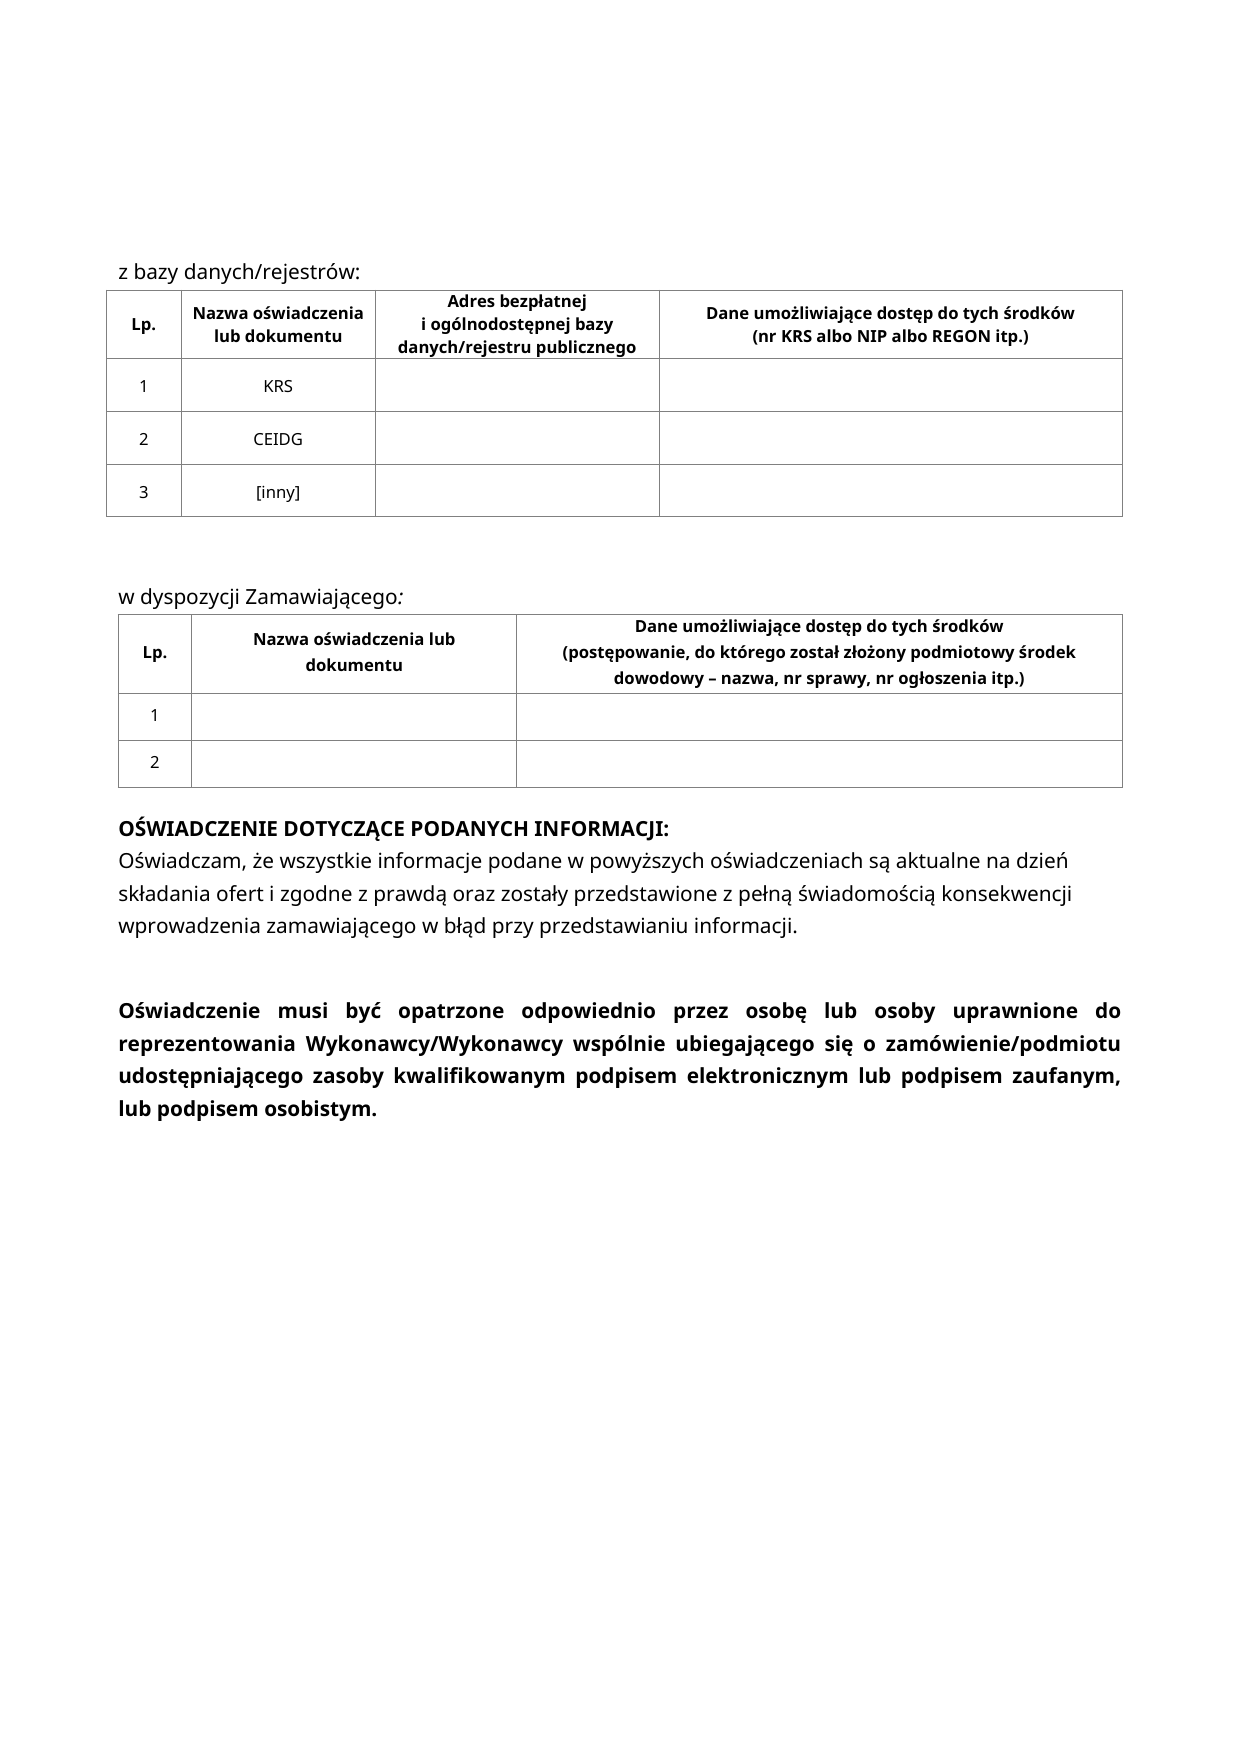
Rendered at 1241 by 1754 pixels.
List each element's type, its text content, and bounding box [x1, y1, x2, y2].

table_cell [660, 412, 1122, 463]
text z bazy danych/rejestrów: [118, 257, 1122, 285]
table_header Nazwa oświadczenia lub dokumentu [192, 615, 516, 692]
table_cell [517, 741, 1122, 787]
table_header Lp. [107, 291, 181, 358]
table_cell 2 [119, 741, 191, 787]
text Oświadczenie musi być opatrzone odpowiednio przez osobę lub osoby uprawnione do reprezentowania Wykonawcy/Wykonawcy wspólnie ubiegającego się o zamówienie/podmiotu udostępniającego zasoby kwalifikowanym podpisem elektronicznym lub podpisem zaufanym, lub podpisem osobistym. [118, 996, 1122, 1122]
table_cell 2 [107, 412, 181, 463]
table_header Adres bezpłatnej i ogólnodostępnej bazy danych/rejestru publicznego [376, 291, 659, 358]
table_header Nazwa oświadczenia lub dokumentu [182, 291, 375, 358]
table_header Dane umożliwiające dostęp do tych środków (nr KRS albo NIP albo REGON itp.) [660, 291, 1122, 358]
text w dyspozycji Zamawiającego: [118, 582, 1122, 610]
table_cell 3 [107, 465, 181, 516]
table_cell [376, 412, 659, 463]
table_cell CEIDG [182, 412, 375, 463]
table_cell [376, 465, 659, 516]
text Oświadczam, że wszystkie informacje podane w powyższych oświadczeniach są aktualne na dzień składania ofert i zgodne z prawdą oraz zostały przedstawione z pełną świadomością konsekwencji wprowadzenia zamawiającego w błąd przy przedstawianiu informacji. [118, 846, 1122, 940]
table_cell [107, 359, 181, 411]
table_cell [inny] [182, 465, 375, 516]
table_cell [517, 694, 1122, 740]
table_cell 1 [119, 694, 191, 740]
text OŚWIADCZENIE DOTYCZĄCE PODANYCH INFORMACJI: [118, 814, 1122, 842]
table_cell KRS [182, 359, 375, 411]
table_cell [376, 359, 659, 411]
table_cell [192, 741, 516, 787]
table_header Lp. [119, 615, 191, 692]
table_cell [192, 694, 516, 740]
table_header Dane umożliwiające dostęp do tych środków (postępowanie, do którego został złożony podmiotowy środek dowodowy – nazwa, nr sprawy, nr ogłoszenia itp.) [517, 615, 1122, 692]
table_cell [660, 359, 1122, 411]
table_cell [660, 465, 1122, 516]
